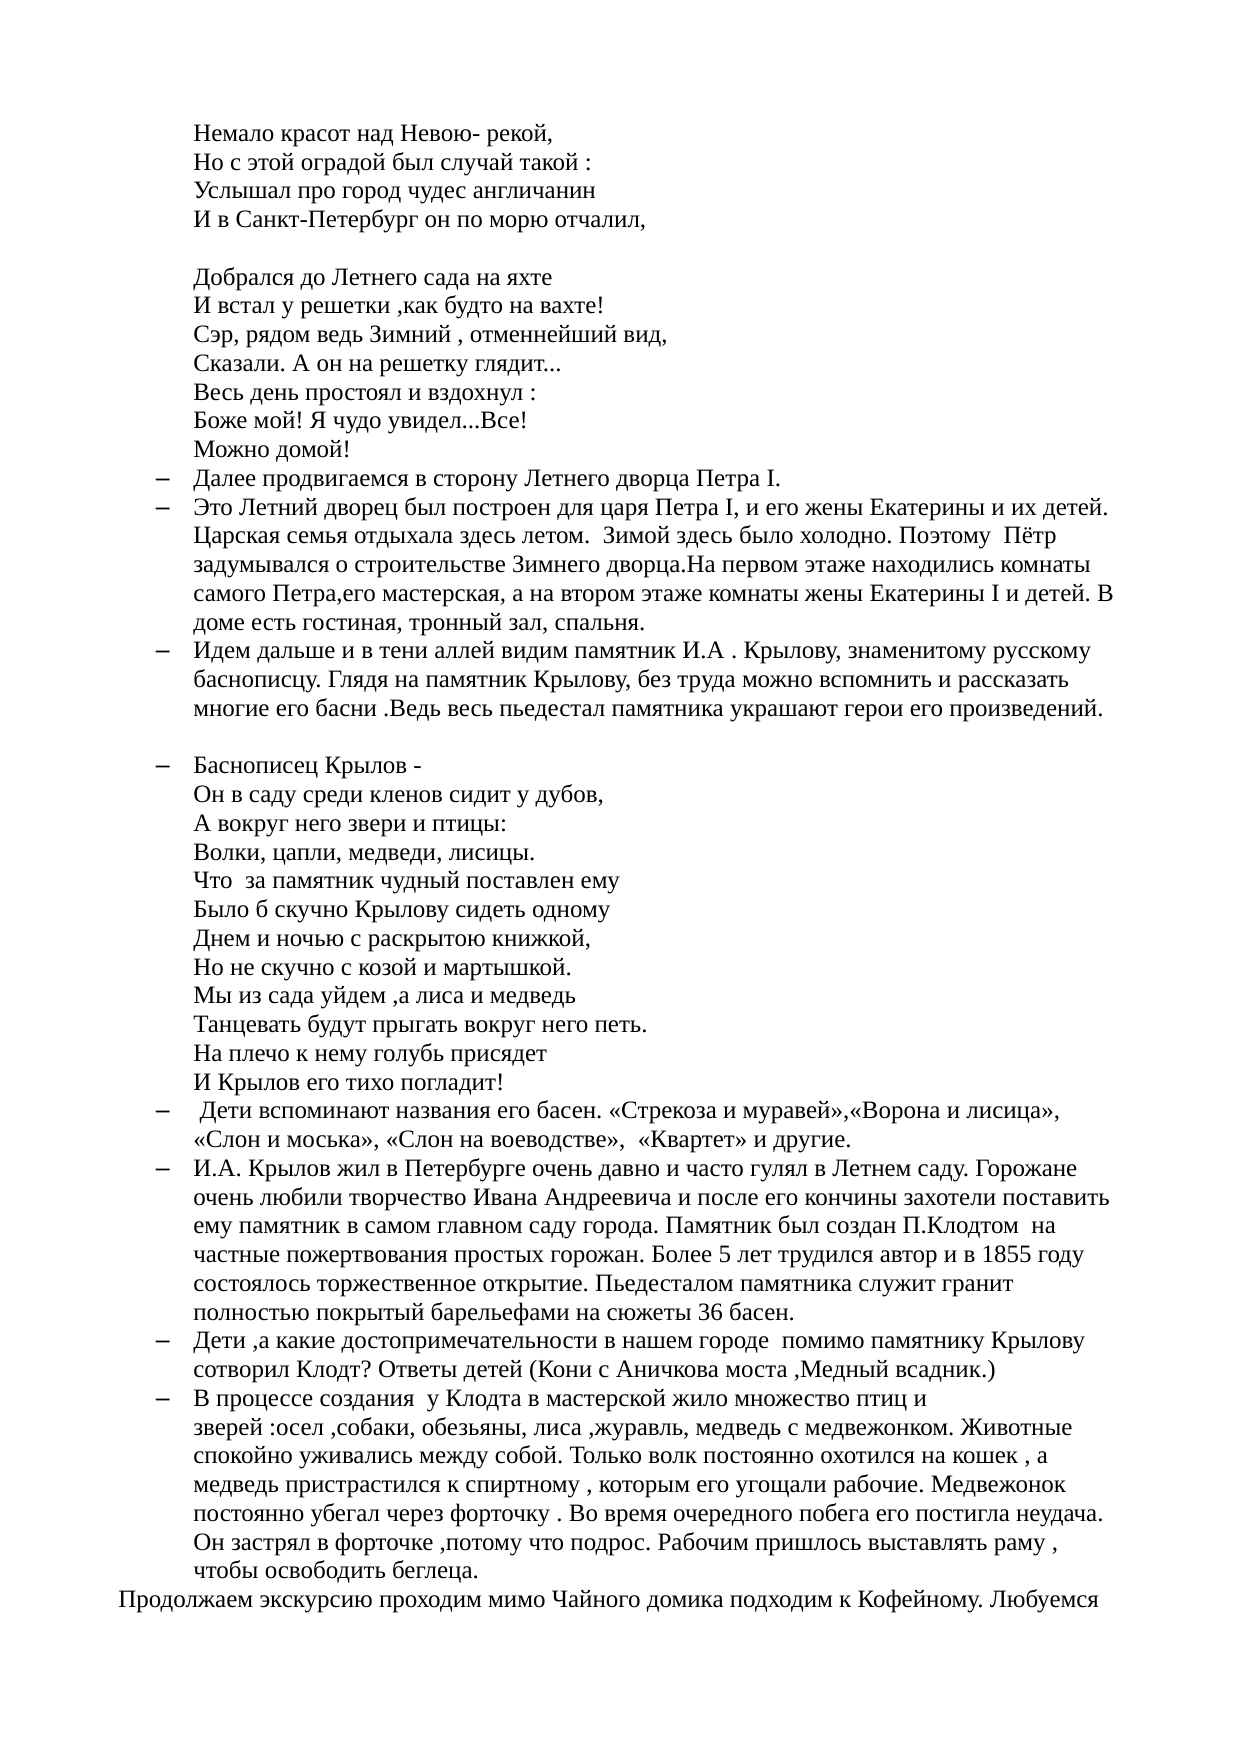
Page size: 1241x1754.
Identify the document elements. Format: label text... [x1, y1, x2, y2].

list И Крылов его тихо погладит! [156, 1067, 1122, 1096]
list Боже мой! Я чудо увидел...Все! [156, 406, 1122, 434]
list И.А. Крылов жил в Петербурге очень давно и часто гулял в Летнем саду. Горожане очень любили творчество Ивана Андреевича и после его кончины захотели поставить ему памятник в самом главном саду города. Памятник был создан П.Клодтом на частные пожертвования простых горожан. Более 5 лет трудился автор и в 1855 году состоялось торжественное открытие. Пьедесталом памятника служит гранит полностью покрытый барельефами на сюжеты 36 басен. [156, 1153, 1122, 1326]
list Дети вспоминают названия его басен. «Стрекоза и муравей»,«Ворона и лисица», «Слон и моська», «Слон на воеводстве», «Квартет» и другие. [156, 1096, 1122, 1153]
list А вокруг него звери и птицы: [156, 808, 1122, 837]
list Весь день простоял и вздохнул : [156, 377, 1122, 406]
list Это Летний дворец был построен для царя Петра I, и его жены Екатерины и их детей. Царская семья отдыхала здесь летом. Зимой здесь было холодно. Поэтому Пётр задумывался о строительстве Зимнего дворца.На первом этаже находились комнаты самого Петра,его мастерская, а на втором этаже комнаты жены Екатерины I и детей. В доме есть гостиная, тронный зал, спальня. [156, 492, 1122, 636]
list Баснописец Крылов - [156, 751, 1122, 779]
list Но не скучно с козой и мартышкой. [156, 952, 1122, 981]
list Сказали. А он на решетку глядит... [156, 348, 1122, 377]
list Сэр, рядом ведь Зимний , отменнейший вид, [156, 319, 1122, 348]
list Но с этой оградой был случай такой : [156, 147, 1122, 176]
text Продолжаем экскурсию проходим мимо Чайного домика подходим к Кофейному. Любуемся [118, 1584, 1122, 1613]
list Можно домой! [156, 434, 1122, 463]
list Танцевать будут прыгать вокруг него петь. [156, 1009, 1122, 1038]
list Мы из сада уйдем ,а лиса и медведь [156, 981, 1122, 1009]
list Немало красот над Невою- рекой, [156, 118, 1122, 147]
list В процессе создания у Клодта в мастерской жило множество птиц и зверей :осел ,собаки, обезьяны, лиса ,журавль, медведь с медвежонком. Животные спокойно уживались между собой. Только волк постоянно охотился на кошек , а медведь пристрастился к спиртному , которым его угощали рабочие. Медвежонок постоянно убегал через форточку . Во время очередного побега его постигла неудача. Он застрял в форточке ,потому что подрос. Рабочим пришлось выставлять раму , чтобы освободить беглеца. [156, 1383, 1122, 1584]
list Далее продвигаемся в сторону Летнего дворца Петра I. [156, 463, 1122, 492]
list И в Санкт-Петербург он по морю отчалил, [156, 204, 1122, 233]
list Днем и ночью с раскрытою книжкой, [156, 923, 1122, 952]
list Услышал про город чудес англичанин [156, 176, 1122, 204]
list Что за памятник чудный поставлен ему [156, 866, 1122, 894]
list Было б скучно Крылову сидеть одному [156, 894, 1122, 923]
list Он в саду среди кленов сидит у дубов, [156, 779, 1122, 808]
list Добрался до Летнего сада на яхте [156, 262, 1122, 291]
list И встал у решетки ,как будто на вахте! [156, 291, 1122, 319]
list Дети ,а какие достопримечательности в нашем городе помимо памятнику Крылову сотворил Клодт? Ответы детей (Кони с Аничкова моста ,Медный всадник.) [156, 1326, 1122, 1383]
list Волки, цапли, медведи, лисицы. [156, 837, 1122, 866]
list Идем дальше и в тени аллей видим памятник И.А . Крылову, знаменитому русскому баснописцу. Глядя на памятник Крылову, без труда можно вспомнить и рассказать многие его басни .Ведь весь пьедестал памятника украшают герои его произведений. [156, 636, 1122, 722]
list На плечо к нему голубь присядет [156, 1038, 1122, 1067]
